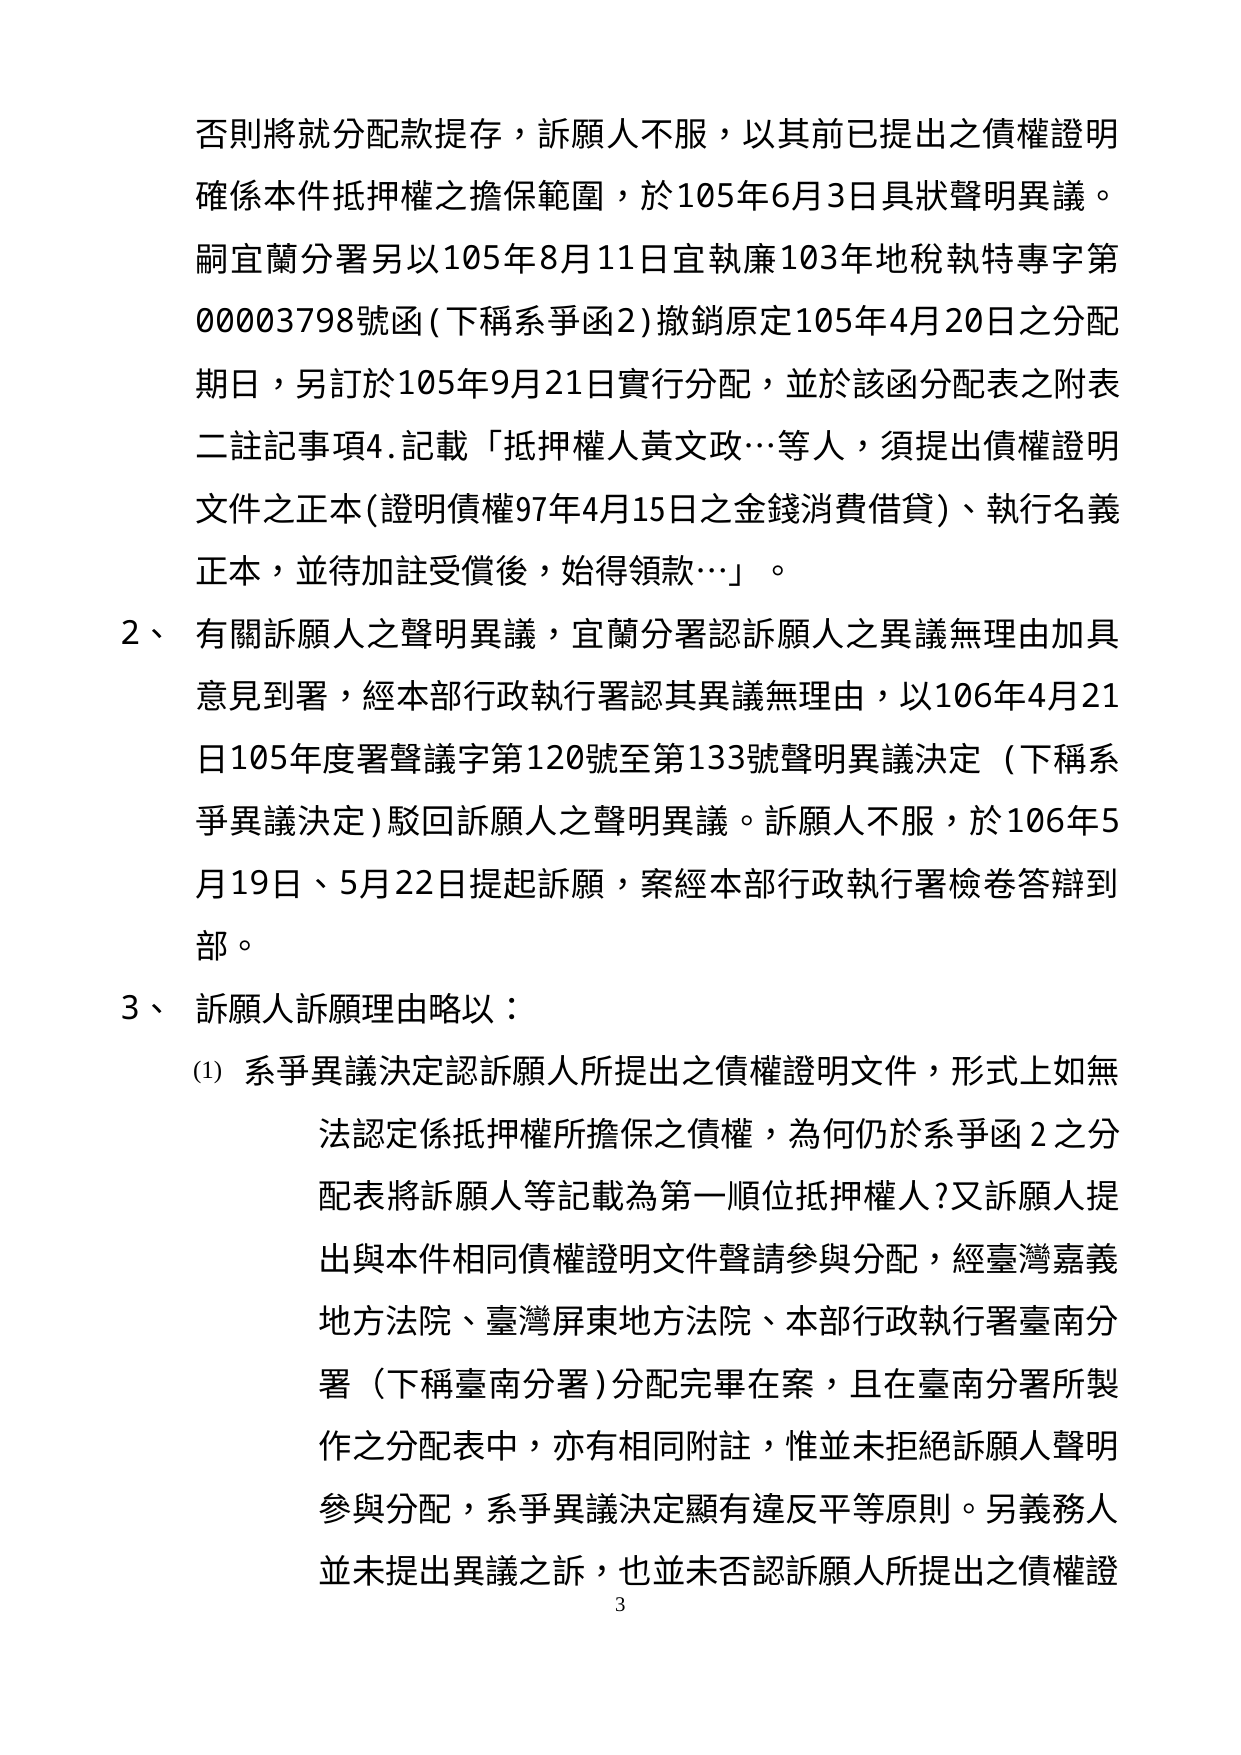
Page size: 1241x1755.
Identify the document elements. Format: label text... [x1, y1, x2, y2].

list 否則將就分配款提存，訴願人不服，以其前已提出之債權證明確係本件抵押權之擔保範圍，於105年6月3日具狀聲明異議。嗣宜蘭分署另以105年8月11日宜執廉103年地稅執特專字第00003798號函(下稱系爭函2)撤銷原定105年4月20日之分配期日，另訂於105年9月21日實行分配，並於該函分配表之附表二註記事項4.記載「抵押權人黃文政…等人，須提出債權證明文件之正本(證明債權97年4月15日之金錢消費借貸)、執行名義正本，並待加註受償後，始得領款…」。 [120, 90, 1120, 590]
list 有關訴願人之聲明異議，宜蘭分署認訴願人之異議無理由加具意見到署，經本部行政執行署認其異議無理由，以106年4月21日105年度署聲議字第120號至第133號聲明異議決定 (下稱系爭異議決定)駁回訴願人之聲明異議。訴願人不服，於106年5月19日、5月22日提起訴願，案經本部行政執行署檢卷答辯到部。 [120, 590, 1120, 965]
list 系爭異議決定認訴願人所提出之債權證明文件，形式上如無法認定係抵押權所擔保之債權，為何仍於系爭函2之分配表將訴願人等記載為第一順位抵押權人?又訴願人提出與本件相同債權證明文件聲請參與分配，經臺灣嘉義地方法院、臺灣屏東地方法院、本部行政執行署臺南分署（下稱臺南分署)分配完畢在案，且在臺南分署所製作之分配表中，亦有相同附註，惟並未拒絕訴願人聲明參與分配，系爭異議決定顯有違反平等原則。另義務人並未提出異議之訴，也並未否認訴願人所提出之債權證 [193, 1028, 1120, 1590]
list 訴願人訴願理由略以： [120, 965, 1120, 1028]
